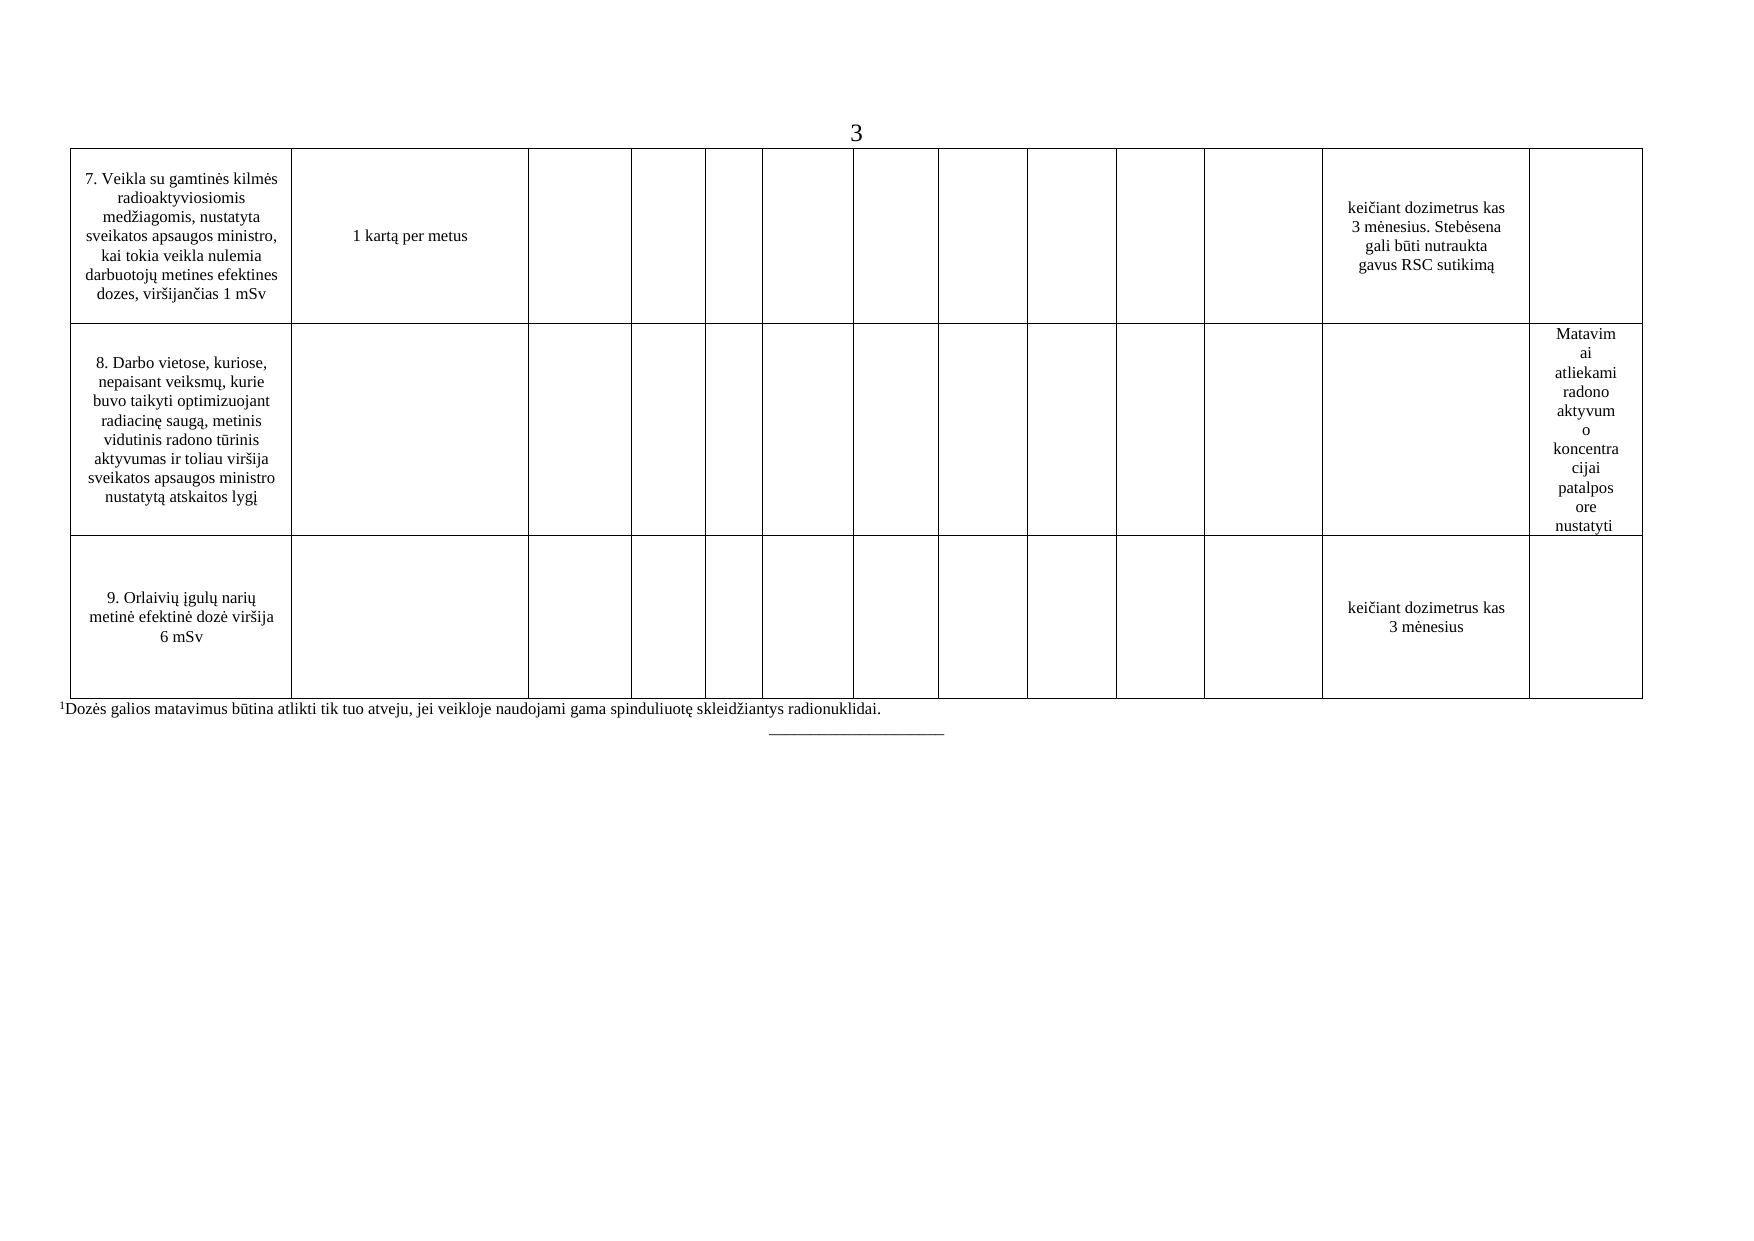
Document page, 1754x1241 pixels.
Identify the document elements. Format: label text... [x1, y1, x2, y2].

table_cell [292, 324, 528, 535]
text _____________________ [59, 718, 1654, 737]
table_cell [1028, 324, 1116, 535]
table_cell [854, 536, 938, 698]
table_cell [763, 149, 853, 323]
table_cell [939, 536, 1027, 698]
table_cell 7. Veikla su gamtinės kilmės radioaktyviosiomis medžiagomis, nustatyta sveikatos apsaugos ministro, kai tokia veikla nulemia darbuotojų metines efektines dozes, viršijančias 1 mSv [71, 149, 291, 323]
table_cell [1530, 536, 1642, 698]
table_cell [939, 324, 1027, 535]
table_cell [706, 149, 762, 323]
table_cell [1028, 149, 1116, 323]
table_cell [854, 324, 938, 535]
table_cell [854, 149, 938, 323]
table_cell [1117, 536, 1204, 698]
table_cell [763, 536, 853, 698]
table_cell [1205, 149, 1322, 323]
table_cell [529, 536, 631, 698]
table_cell keičiant dozimetrus kas 3 mėnesius [1323, 536, 1529, 698]
table_cell [1117, 324, 1204, 535]
table_cell [1205, 324, 1322, 535]
table_cell 1 kartą per metus [292, 149, 528, 323]
table_cell [632, 536, 705, 698]
table_cell [1323, 324, 1529, 535]
table_cell [632, 324, 705, 535]
table_cell 9. Orlaivių įgulų narių metinė efektinė dozė viršija 6 mSv [71, 536, 291, 698]
table_cell [632, 149, 705, 323]
table_cell [1530, 149, 1642, 323]
table_cell [529, 324, 631, 535]
table_cell Matavimai atliekami radono aktyvumo koncentracijai patalpos ore nustatyti [1530, 324, 1642, 535]
table_cell [1205, 536, 1322, 698]
table_cell [1028, 536, 1116, 698]
table_cell [939, 149, 1027, 323]
table_cell keičiant dozimetrus kas 3 mėnesius. Stebėsena gali būti nutraukta gavus RSC sutikimą [1323, 149, 1529, 323]
table_cell [529, 149, 631, 323]
text 1Dozės galios matavimus būtina atlikti tik tuo atveju, jei veikloje naudojami gama spinduliuotę skleidžiantys radionuklidai. [59, 699, 1654, 718]
table_cell 8. Darbo vietose, kuriose, nepaisant veiksmų, kurie buvo taikyti optimizuojant radiacinę saugą, metinis vidutinis radono tūrinis aktyvumas ir toliau viršija sveikatos apsaugos ministro nustatytą atskaitos lygį [71, 324, 291, 535]
table_cell [292, 536, 528, 698]
table_cell [706, 324, 762, 535]
table_cell [763, 324, 853, 535]
table_cell [1117, 149, 1204, 323]
table_cell [706, 536, 762, 698]
